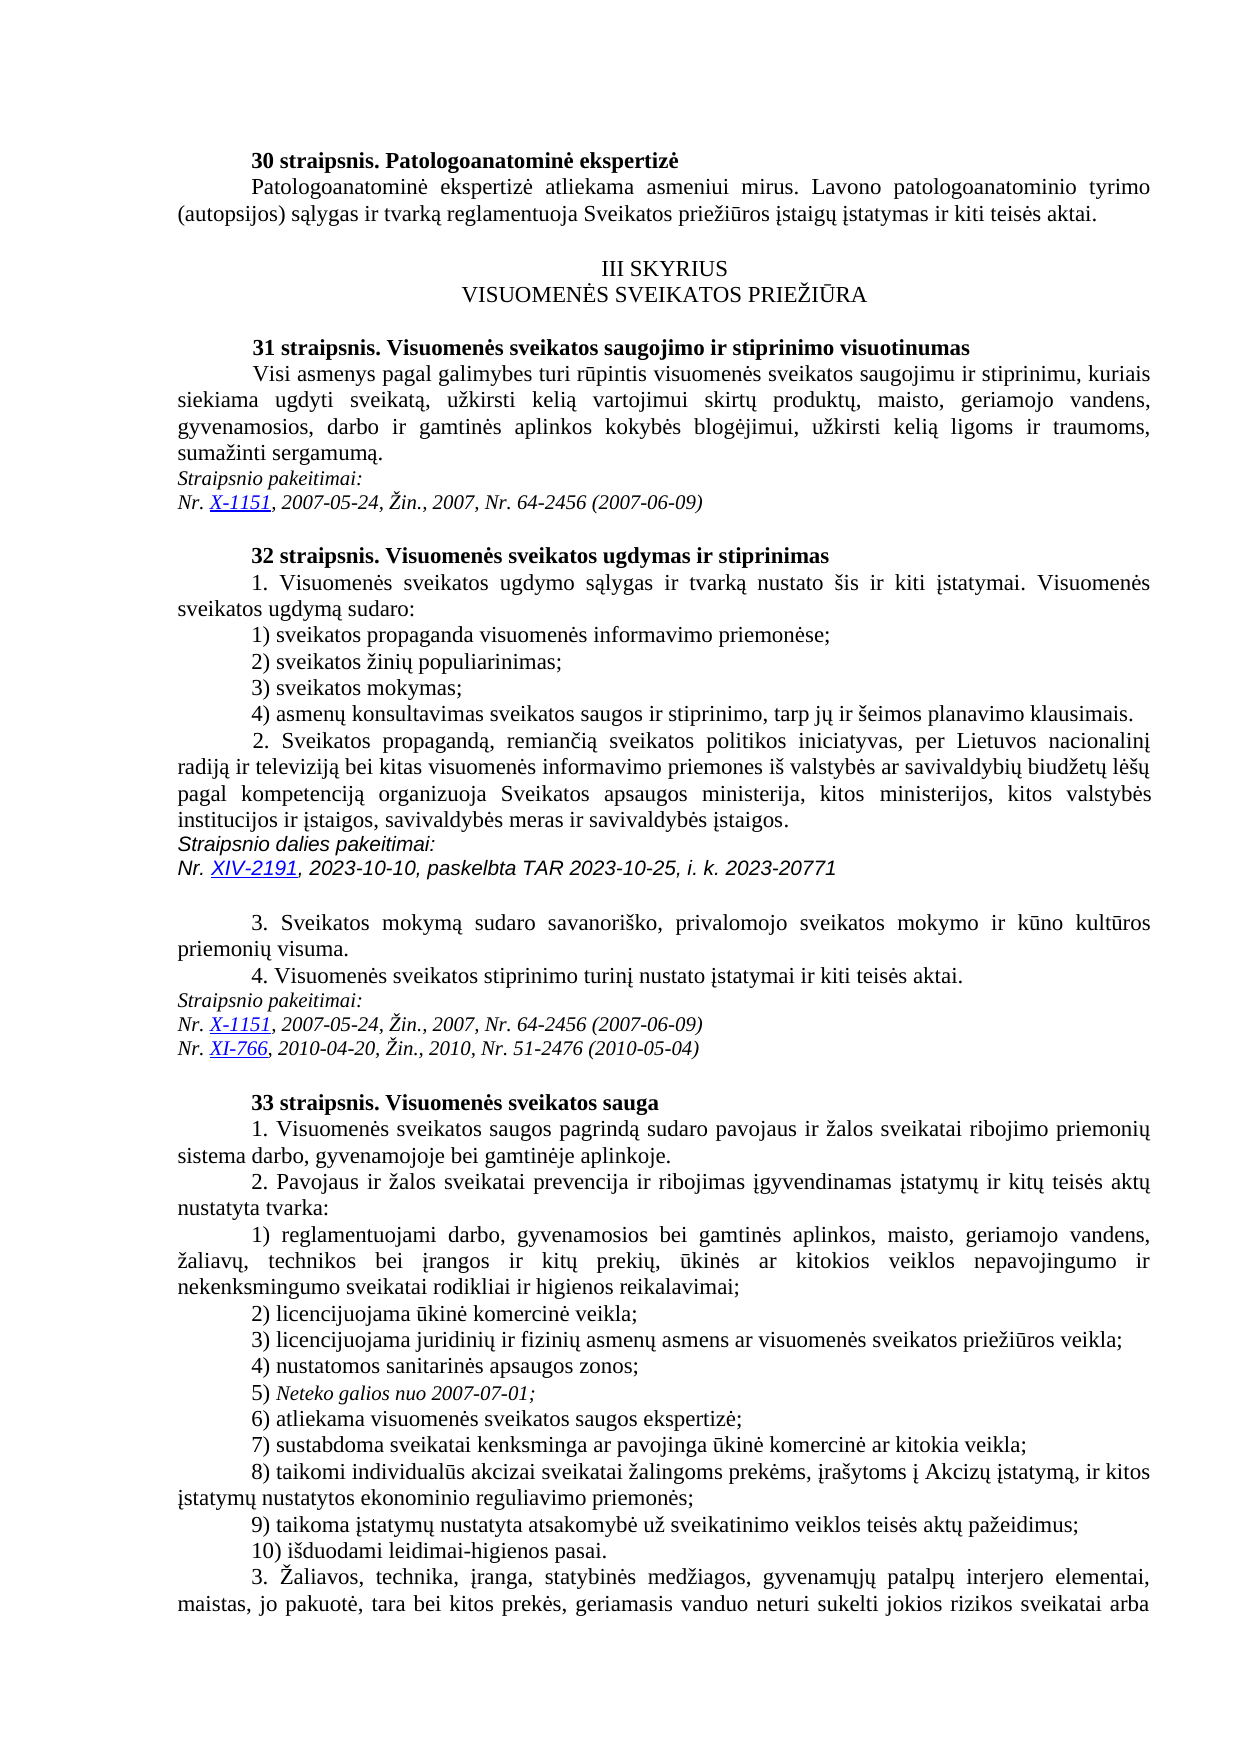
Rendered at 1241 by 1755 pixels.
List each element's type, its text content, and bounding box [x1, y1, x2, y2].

text 3. Žaliavos, technika, įranga, statybinės medžiagos, gyvenamųjų patalpų interjero elementai, maistas, jo pakuotė, tara bei kitos prekės, geriamasis vanduo neturi sukelti jokios rizikos sveikatai arba [177, 1563, 1152, 1616]
text 2) licencijuojama ūkinė komercinė veikla; [177, 1300, 1152, 1326]
text 32 straipsnis. Visuomenės sveikatos ugdymas ir stiprinimas [177, 542, 1152, 569]
text 3) sveikatos mokymas; [177, 674, 1152, 701]
text VISUOMENĖS SVEIKATOS PRIEŽIŪRA [177, 281, 1152, 307]
text 31 straipsnis. Visuomenės sveikatos saugojimo ir stiprinimo visuotinumas [177, 334, 1152, 360]
text 7) sustabdoma sveikatai kenksminga ar pavojinga ūkinė komercinė ar kitokia veikla; [177, 1432, 1152, 1458]
text 4) nustatomos sanitarinės apsaugos zonos; [177, 1352, 1152, 1379]
text 33 straipsnis. Visuomenės sveikatos sauga [177, 1089, 1152, 1115]
text III SKYRIUS [177, 255, 1152, 281]
text Nr. X-1151, 2007-05-24, Žin., 2007, Nr. 64-2456 (2007-06-09) [177, 1012, 1152, 1036]
text 2. Pavojaus ir žalos sveikatai prevencija ir ribojimas įgyvendinamas įstatymų ir kitų teisės aktų nustatyta tvarka: [177, 1168, 1152, 1221]
text 2) sveikatos žinių populiarinimas; [177, 648, 1152, 674]
text 3. Sveikatos mokymą sudaro savanoriško, privalomojo sveikatos mokymo ir kūno kultūros priemonių visuma. [177, 909, 1152, 962]
text Straipsnio pakeitimai: [177, 988, 1152, 1012]
text 1. Visuomenės sveikatos ugdymo sąlygas ir tvarką nustato šis ir kiti įstatymai. Visuomenės sveikatos ugdymą sudaro: [177, 569, 1152, 621]
text Patologoanatominė ekspertizė atliekama asmeniui mirus. Lavono patologoanatominio tyrimo (autopsijos) sąlygas ir tvarką reglamentuoja Sveikatos priežiūros įstaigų įstatymas ir kiti teisės aktai. [177, 173, 1152, 226]
text 5) Neteko galios nuo 2007-07-01; [177, 1379, 1152, 1405]
text 1) sveikatos propaganda visuomenės informavimo priemonėse; [177, 621, 1152, 648]
text 4) asmenų konsultavimas sveikatos saugos ir stiprinimo, tarp jų ir šeimos planavimo klausimais. [177, 701, 1152, 727]
text Visi asmenys pagal galimybes turi rūpintis visuomenės sveikatos saugojimu ir stiprinimu, kuriais siekiama ugdyti sveikatą, užkirsti kelią vartojimui skirtų produktų, maisto, geriamojo vandens, gyvenamosios, darbo ir gamtinės aplinkos kokybės blogėjimui, užkirsti kelią ligoms ir traumoms, sumažinti sergamumą. [177, 360, 1152, 466]
text Straipsnio dalies pakeitimai: [177, 832, 1152, 856]
text 10) išduodami leidimai-higienos pasai. [177, 1537, 1152, 1563]
text Nr. XIV-2191, 2023-10-10, paskelbta TAR 2023-10-25, i. k. 2023-20771 [177, 856, 1152, 880]
text 8) taikomi individualūs akcizai sveikatai žalingoms prekėms, įrašytoms į Akcizų įstatymą, ir kitos įstatymų nustatytos ekonominio reguliavimo priemonės; [177, 1458, 1152, 1511]
text 1. Visuomenės sveikatos saugos pagrindą sudaro pavojaus ir žalos sveikatai ribojimo priemonių sistema darbo, gyvenamojoje bei gamtinėje aplinkoje. [177, 1115, 1152, 1168]
text 9) taikoma įstatymų nustatyta atsakomybė už sveikatinimo veiklos teisės aktų pažeidimus; [177, 1511, 1152, 1537]
text Straipsnio pakeitimai: [177, 466, 1152, 489]
text Nr. X-1151, 2007-05-24, Žin., 2007, Nr. 64-2456 (2007-06-09) [177, 489, 1152, 514]
text 2. Sveikatos propagandą, remiančią sveikatos politikos iniciatyvas, per Lietuvos nacionalinį radiją ir televiziją bei kitas visuomenės informavimo priemones iš valstybės ar savivaldybių biudžetų lėšų pagal kompetenciją organizuoja Sveikatos apsaugos ministerija, kitos ministerijos, kitos valstybės institucijos ir įstaigos, savivaldybės meras ir savivaldybės įstaigos. [177, 727, 1152, 832]
text 3) licencijuojama juridinių ir fizinių asmenų asmens ar visuomenės sveikatos priežiūros veikla; [177, 1326, 1152, 1352]
text Nr. XI-766, 2010-04-20, Žin., 2010, Nr. 51-2476 (2010-05-04) [177, 1036, 1152, 1060]
text 1) reglamentuojami darbo, gyvenamosios bei gamtinės aplinkos, maisto, geriamojo vandens, žaliavų, technikos bei įrangos ir kitų prekių, ūkinės ar kitokios veiklos nepavojingumo ir nekenksmingumo sveikatai rodikliai ir higienos reikalavimai; [177, 1221, 1152, 1300]
text 6) atliekama visuomenės sveikatos saugos ekspertizė; [177, 1405, 1152, 1432]
text 30 straipsnis. Patologoanatominė ekspertizė [177, 147, 1152, 173]
text 4. Visuomenės sveikatos stiprinimo turinį nustato įstatymai ir kiti teisės aktai. [177, 962, 1152, 988]
